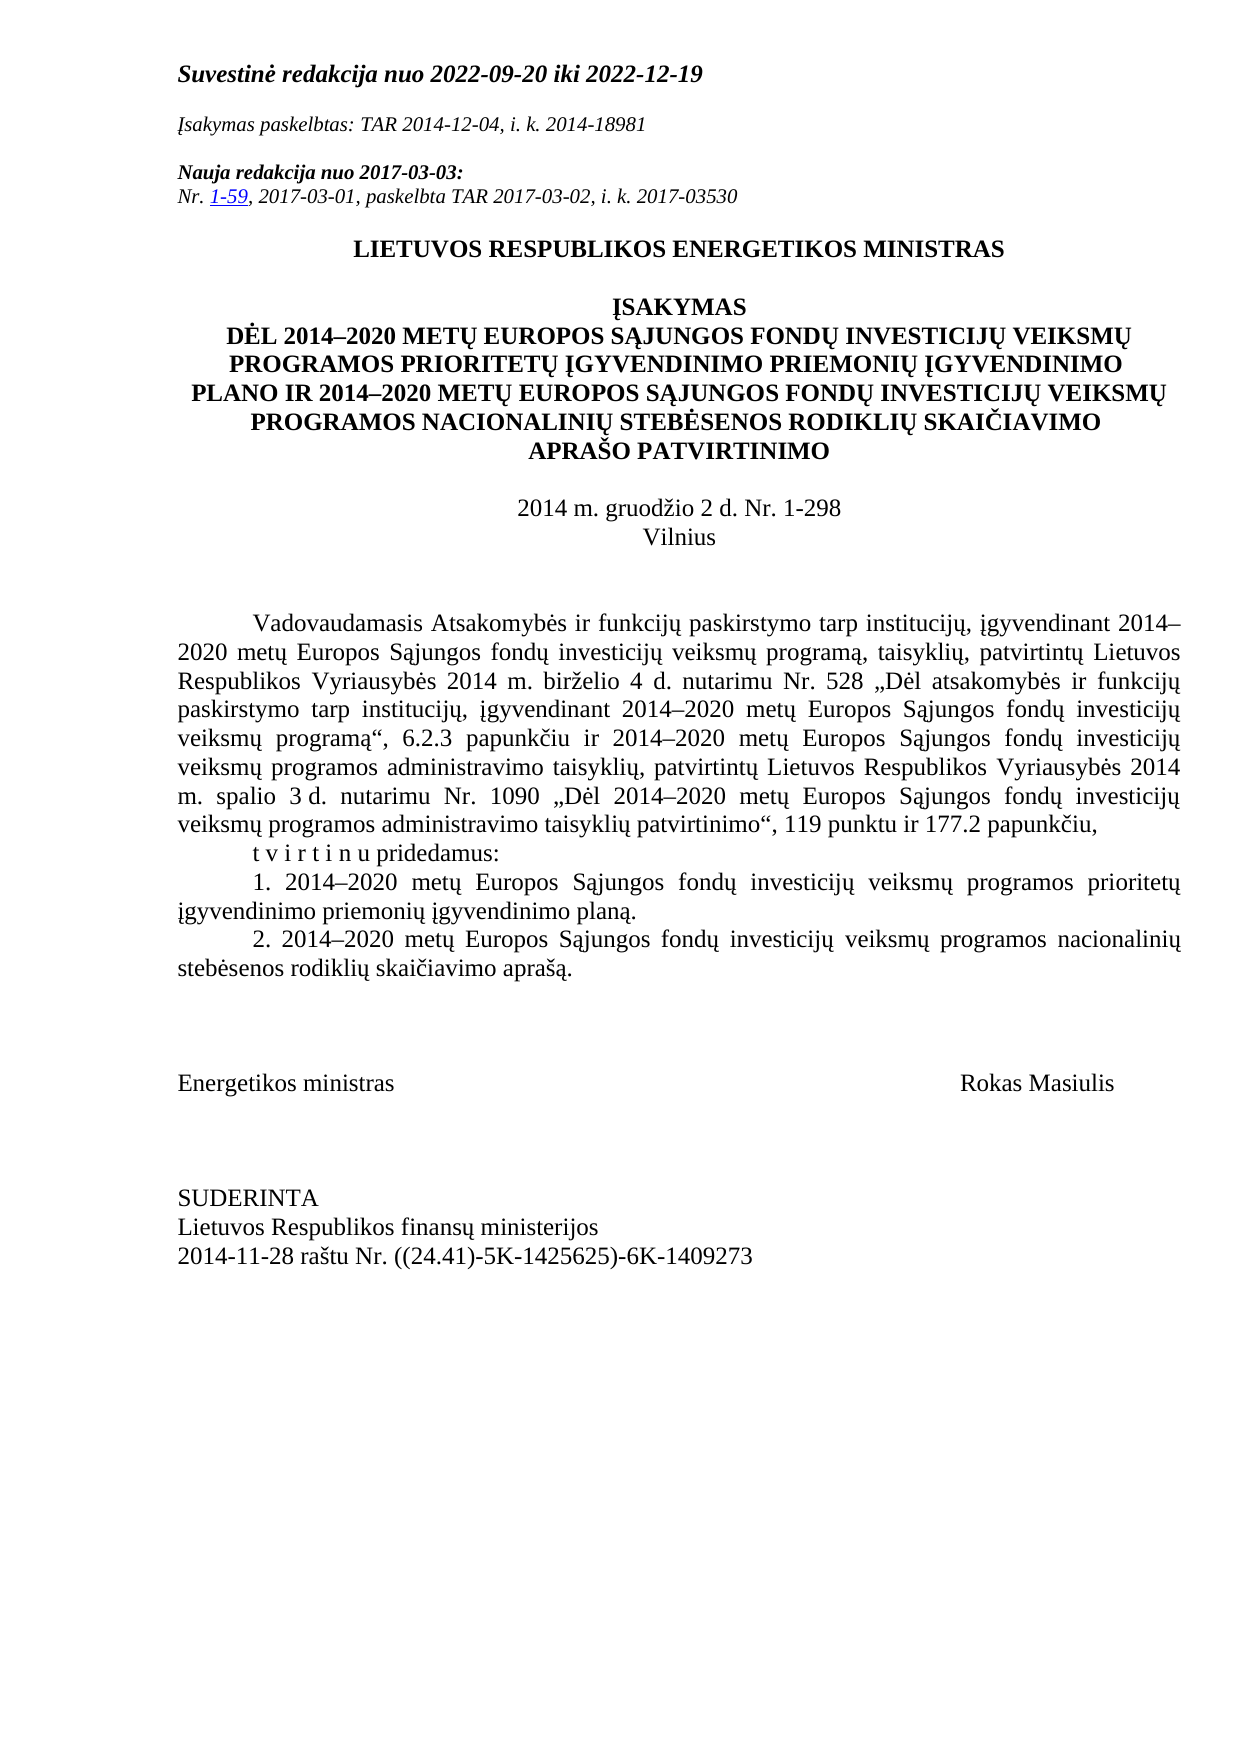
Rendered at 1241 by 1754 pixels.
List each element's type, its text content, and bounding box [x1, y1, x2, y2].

text Suvestinė redakcija nuo 2022-09-20 iki 2022-12-19 [177, 59, 1181, 88]
text Lietuvos Respublikos finansų ministerijos [177, 1212, 1181, 1241]
text 1. 2014–2020 metų Europos Sąjungos fondų investicijų veiksmų programos prioritetų įgyvendinimo priemonių įgyvendinimo planą. [177, 867, 1181, 924]
text 2014 m. gruodžio 2 d. Nr. 1-298 [177, 493, 1181, 522]
text Nauja redakcija nuo 2017-03-03: [177, 160, 1181, 184]
text DĖL 2014–2020 METŲ EUROPOS SĄJUNGOS FONDŲ INVESTICIJŲ VEIKSMŲ PROGRAMOS PRIORITETŲ ĮGYVENDINIMO PRIEMONIŲ ĮGYVENDINIMO [177, 321, 1181, 378]
text 2. 2014–2020 metų Europos Sąjungos fondų investicijų veiksmų programos nacionalinių stebėsenos rodiklių skaičiavimo aprašą. [177, 924, 1181, 982]
text Energetikos ministras Rokas Masiulis [177, 1068, 1181, 1097]
text APRAŠO PATVIRTINIMO [177, 436, 1181, 464]
text Įsakymas paskelbtas: TAR 2014-12-04, i. k. 2014-18981 [177, 112, 1181, 136]
text SUDERINTA [177, 1183, 1181, 1212]
text PLANO IR 2014–2020 METŲ EUROPOS SĄJUNGOS FONDŲ INVESTICIJŲ VEIKSMŲ PROGRAMOS NACIONALINIŲ STEBĖSENOS RODIKLIŲ SKAIČIAVIMO [177, 378, 1181, 436]
text Vadovaudamasis Atsakomybės ir funkcijų paskirstymo tarp institucijų, įgyvendinant 2014– 2020 metų Europos Sąjungos fondų investicijų veiksmų programą, taisyklių, patvirtintų Lietuvos Respublikos Vyriausybės 2014 m. birželio 4 d. nutarimu Nr. 528 „Dėl atsakomybės ir funkcijų paskirstymo tarp institucijų, įgyvendinant 2014–2020 metų Europos Sąjungos fondų investicijų veiksmų programą“, 6.2.3 papunkčiu ir 2014–2020 metų Europos Sąjungos fondų investicijų veiksmų programos administravimo taisyklių, patvirtintų Lietuvos Respublikos Vyriausybės 2014 m. spalio 3 d. nutarimu Nr. 1090 „Dėl 2014–2020 metų Europos Sąjungos fondų investicijų veiksmų programos administravimo taisyklių patvirtinimo“, 119 punktu ir 177.2 papunkčiu, [177, 608, 1181, 838]
text Nr. 1-59, 2017-03-01, paskelbta TAR 2017-03-02, i. k. 2017-03530 [177, 184, 1181, 208]
text 2014-11-28 raštu Nr. ((24.41)-5K-1425625)-6K-1409273 [177, 1241, 1181, 1269]
text t v i r t i n u pridedamus: [177, 838, 1181, 867]
text Vilnius [177, 522, 1181, 551]
text ĮSAKYMAS [177, 292, 1181, 321]
text LIETUVOS RESPUBLIKOS ENERGETIKOS MINISTRAS [177, 234, 1181, 263]
